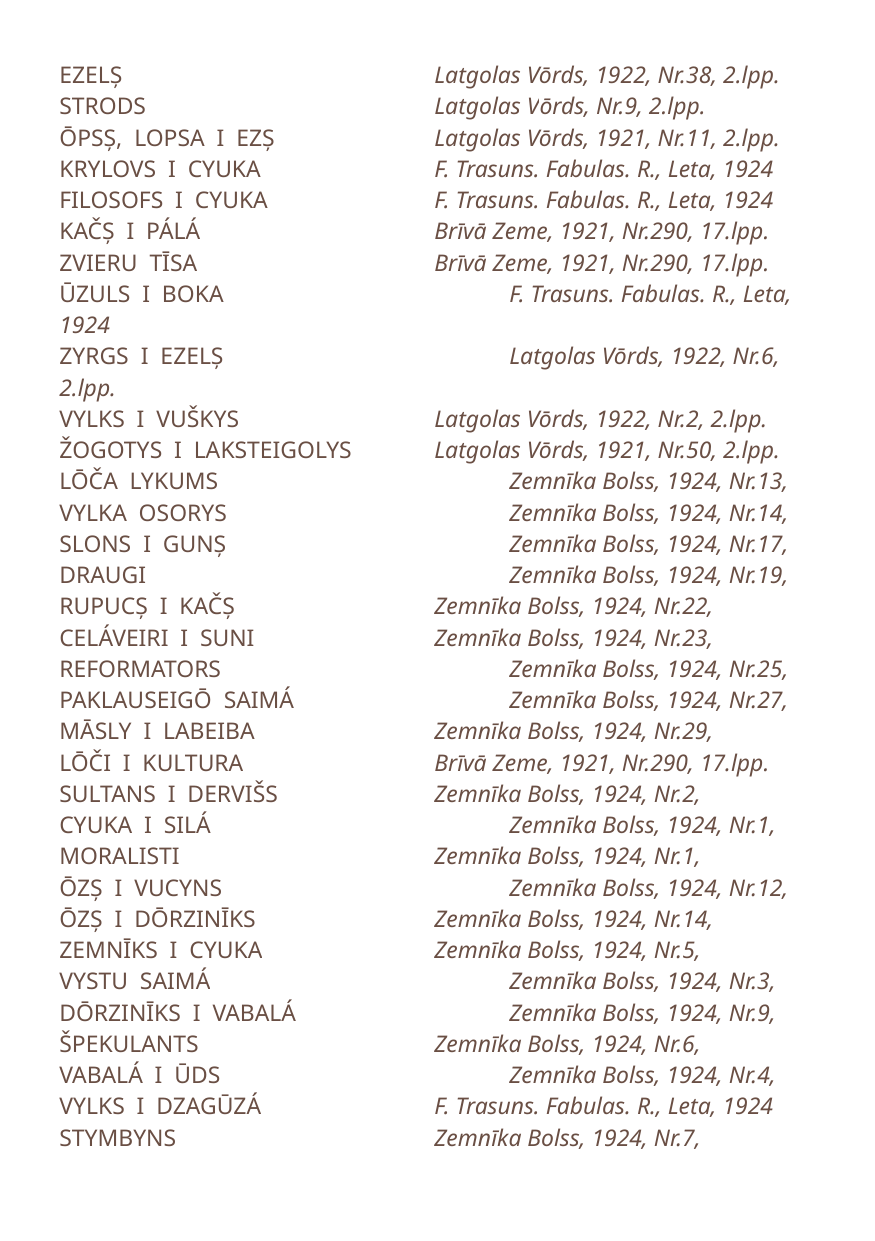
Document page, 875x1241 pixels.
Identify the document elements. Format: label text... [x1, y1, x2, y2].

text DŌRZINĪKS I VABALÁ Zemnīka Bolss, 1924, Nr.9, [59, 997, 815, 1028]
text ŌPSȘ, LOPSA I EZȘ Latgolas Vōrds, 1921, Nr.11, 2.lpp. [59, 122, 815, 153]
text KAČȘ I PÁLÁ Brīvā Zeme, 1921, Nr.290, 17.lpp. [59, 215, 815, 247]
text ŌZȘ I VUCYNS Zemnīka Bolss, 1924, Nr.12, [59, 872, 815, 903]
text VABALÁ I ŪDS Zemnīka Bolss, 1924, Nr.4, [59, 1059, 815, 1090]
text CELÁVEIRI I SUNI Zemnīka Bolss, 1924, Nr.23, [59, 622, 815, 653]
text PAKLAUSEIGŌ SAIMÁ Zemnīka Bolss, 1924, Nr.27, [59, 684, 815, 715]
text LŌČA LYKUMS Zemnīka Bolss, 1924, Nr.13, [59, 465, 815, 497]
text ŽOGOTYS I LAKSTEIGOLYS Latgolas Vōrds, 1921, Nr.50, 2.lpp. [59, 434, 815, 465]
text ZVIERU TĪSA Brīvā Zeme, 1921, Nr.290, 17.lpp. [59, 247, 815, 278]
text EZELȘ Latgolas Vōrds, 1922, Nr.38, 2.lpp. [59, 59, 815, 90]
text STRODS Latgolas Vōrds, Nr.9, 2.lpp. [59, 90, 815, 122]
text CYUKA I SILÁ Zemnīka Bolss, 1924, Nr.1, [59, 809, 815, 840]
text DRAUGI Zemnīka Bolss, 1924, Nr.19, [59, 559, 815, 590]
text ŌZȘ I DŌRZINĪKS Zemnīka Bolss, 1924, Nr.14, [59, 903, 815, 934]
text VYLKS I DZAGŪZÁ F. Trasuns. Fabulas. R., Leta, 1924 [59, 1090, 815, 1122]
text MĀSLY I LABEIBA Zemnīka Bolss, 1924, Nr.29, [59, 715, 815, 747]
text VYLKS I VUŠKYS Latgolas Vōrds, 1922, Nr.2, 2.lpp. [59, 403, 815, 434]
text STYMBYNS Zemnīka Bolss, 1924, Nr.7, [59, 1122, 815, 1153]
text RUPUCȘ I KAČȘ Zemnīka Bolss, 1924, Nr.22, [59, 590, 815, 622]
text REFORMATORS Zemnīka Bolss, 1924, Nr.25, [59, 653, 815, 684]
text ZEMNĪKS I CYUKA Zemnīka Bolss, 1924, Nr.5, [59, 934, 815, 965]
text ZYRGS I EZELȘ Latgolas Vōrds, 1922, Nr.6, 2.lpp. [59, 340, 815, 403]
text VYSTU SAIMÁ Zemnīka Bolss, 1924, Nr.3, [59, 965, 815, 997]
text VYLKA OSORYS Zemnīka Bolss, 1924, Nr.14, [59, 497, 815, 528]
text SLONS I GUNȘ Zemnīka Bolss, 1924, Nr.17, [59, 528, 815, 559]
text ŠPEKULANTS Zemnīka Bolss, 1924, Nr.6, [59, 1028, 815, 1059]
text MORALISTI Zemnīka Bolss, 1924, Nr.1, [59, 840, 815, 872]
text SULTANS I DERVIŠS Zemnīka Bolss, 1924, Nr.2, [59, 778, 815, 809]
text ŪZULS I BOKA F. Trasuns. Fabulas. R., Leta, 1924 [59, 278, 815, 340]
text FILOSOFS I CYUKA F. Trasuns. Fabulas. R., Leta, 1924 [59, 184, 815, 215]
text KRYLOVS I CYUKA F. Trasuns. Fabulas. R., Leta, 1924 [59, 153, 815, 184]
text LŌČI I KULTURA Brīvā Zeme, 1921, Nr.290, 17.lpp. [59, 747, 815, 778]
